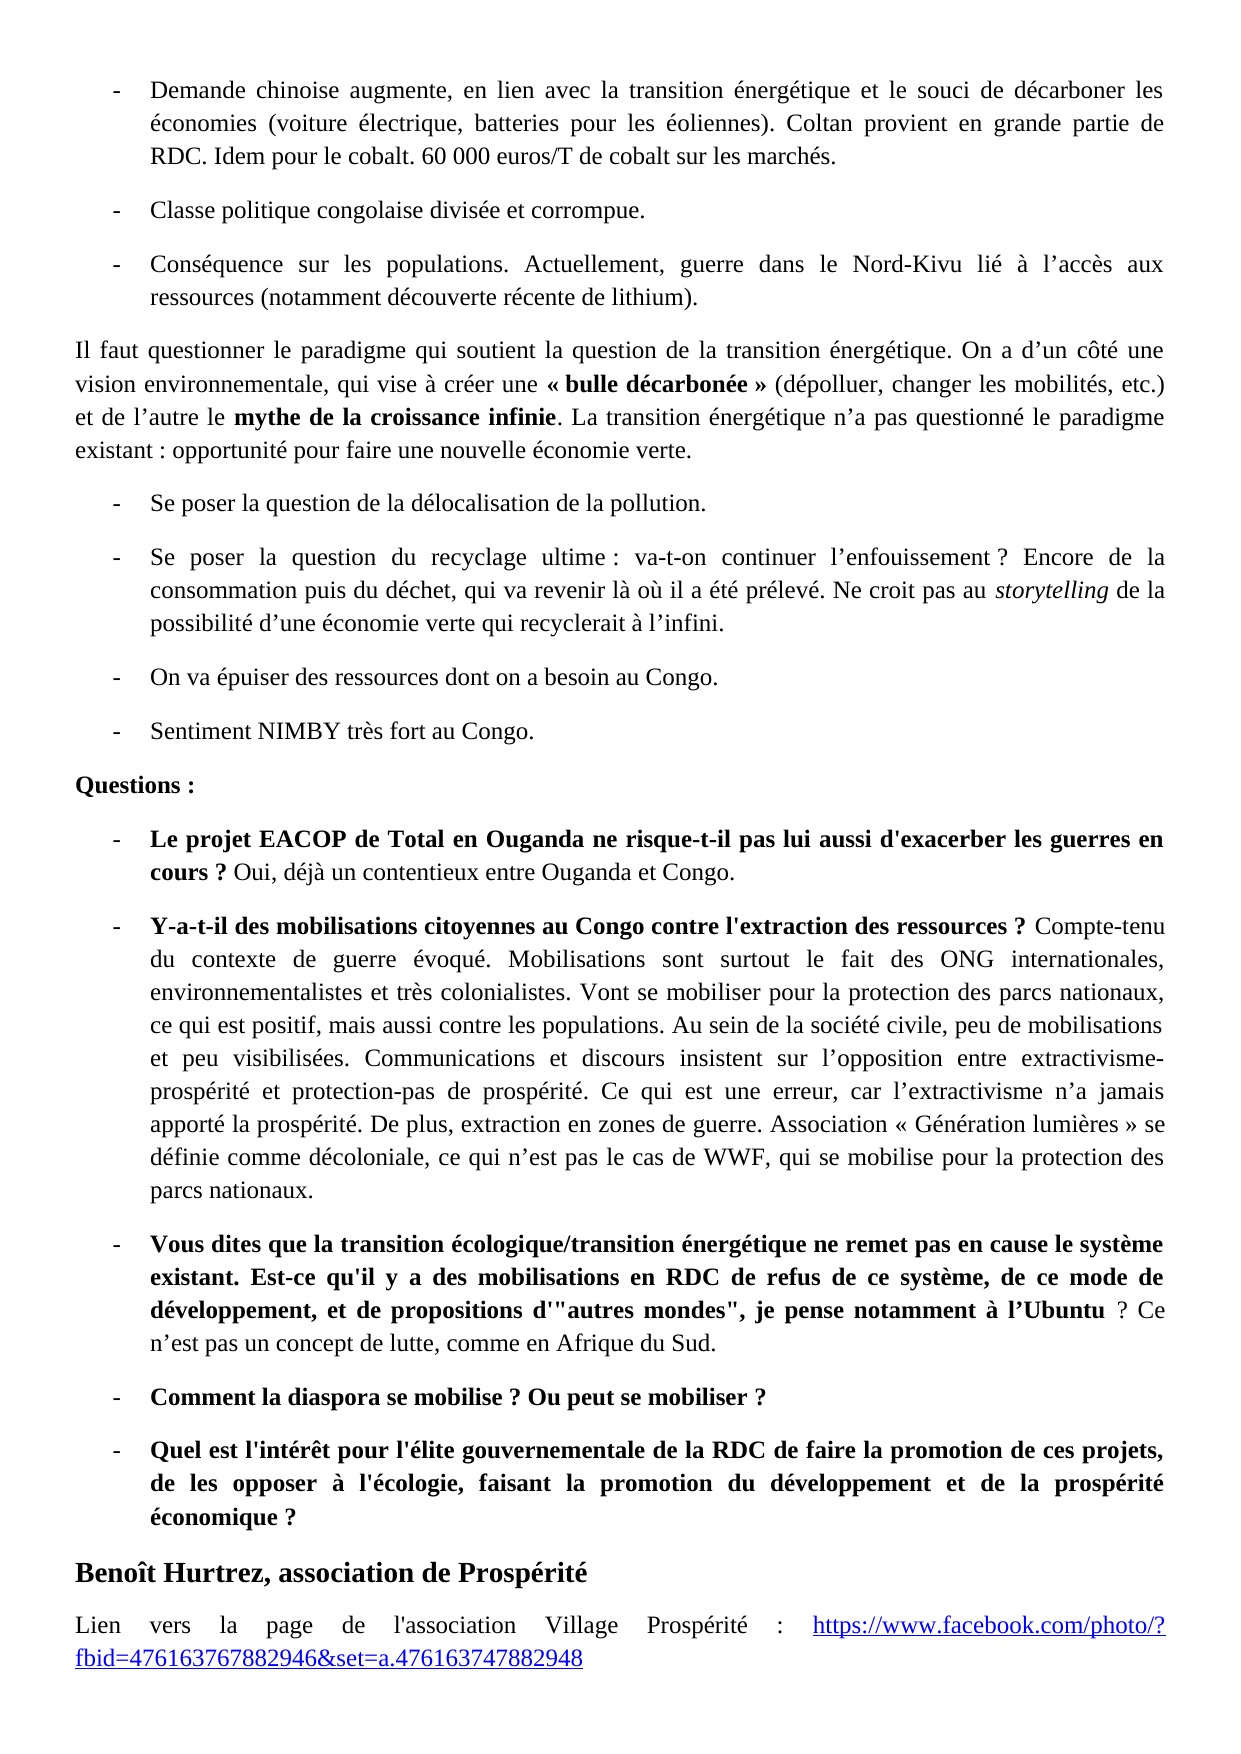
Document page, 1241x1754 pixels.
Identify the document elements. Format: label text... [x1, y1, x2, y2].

list Classe politique congolaise divisée et corrompue. [112, 195, 1165, 224]
list Conséquence sur les populations. Actuellement, guerre dans le Nord-Kivu lié à l’accès aux ressources (notamment découverte récente de lithium). [112, 249, 1165, 311]
list Vous dites que la transition écologique/transition énergétique ne remet pas en cause le système existant. Est-ce qu'il y a des mobilisations en RDC de refus de ce système, de ce mode de développement, et de propositions d'"autres mondes", je pense notamment à l’Ubuntu ? Ce n’est pas un concept de lutte, comme en Afrique du Sud. [112, 1229, 1165, 1357]
list Comment la diaspora se mobilise ? Ou peut se mobiliser ? [112, 1382, 1165, 1410]
list Se poser la question de la délocalisation de la pollution. [112, 488, 1165, 517]
list Se poser la question du recyclage ultime : va-t-on continuer l’enfouissement ? Encore de la consommation puis du déchet, qui va revenir là où il a été prélevé. Ne croit pas au storytelling de la possibilité d’une économie verte qui recyclerait à l’infini. [112, 542, 1165, 637]
list Sentiment NIMBY très fort au Congo. [112, 716, 1165, 745]
text Questions : [75, 770, 1165, 799]
list Demande chinoise augmente, en lien avec la transition énergétique et le souci de décarboner les économies (voiture électrique, batteries pour les éoliennes). Coltan provient en grande partie de RDC. Idem pour le cobalt. 60 000 euros/T de cobalt sur les marchés. [112, 75, 1165, 170]
list Quel est l'intérêt pour l'élite gouvernementale de la RDC de faire la promotion de ces projets, de les opposer à l'écologie, faisant la promotion du développement et de la prospérité économique ? [112, 1436, 1165, 1530]
subtitle Benoît Hurtrez, association de Prospérité [75, 1555, 1165, 1589]
list Le projet EACOP de Total en Ouganda ne risque-t-il pas lui aussi d'exacerber les guerres en cours ? Oui, déjà un contentieux entre Ouganda et Congo. [112, 824, 1165, 886]
text Lien vers la page de l'association Village Prospérité : https://www.facebook.com/photo/?fbid=476163767882946&set=a.476163747882948 [75, 1610, 1165, 1672]
text Il faut questionner le paradigme qui soutient la question de la transition énergétique. On a d’un côté une vision environnementale, qui vise à créer une « bulle décarbonée » (dépolluer, changer les mobilités, etc.) et de l’autre le mythe de la croissance infinie. La transition énergétique n’a pas questionné le paradigme existant : opportunité pour faire une nouvelle économie verte. [75, 336, 1165, 463]
list On va épuiser des ressources dont on a besoin au Congo. [112, 662, 1165, 691]
list Y-a-t-il des mobilisations citoyennes au Congo contre l'extraction des ressources ? Compte-tenu du contexte de guerre évoqué. Mobilisations sont surtout le fait des ONG internationales, environnementalistes et très colonialistes. Vont se mobiliser pour la protection des parcs nationaux, ce qui est positif, mais aussi contre les populations. Au sein de la société civile, peu de mobilisations et peu visibilisées. Communications et discours insistent sur l’opposition entre extractivisme-prospérité et protection-pas de prospérité. Ce qui est une erreur, car l’extractivisme n’a jamais apporté la prospérité. De plus, extraction en zones de guerre. Association « Génération lumières » se définie comme décoloniale, ce qui n’est pas le cas de WWF, qui se mobilise pour la protection des parcs nationaux. [112, 911, 1165, 1204]
